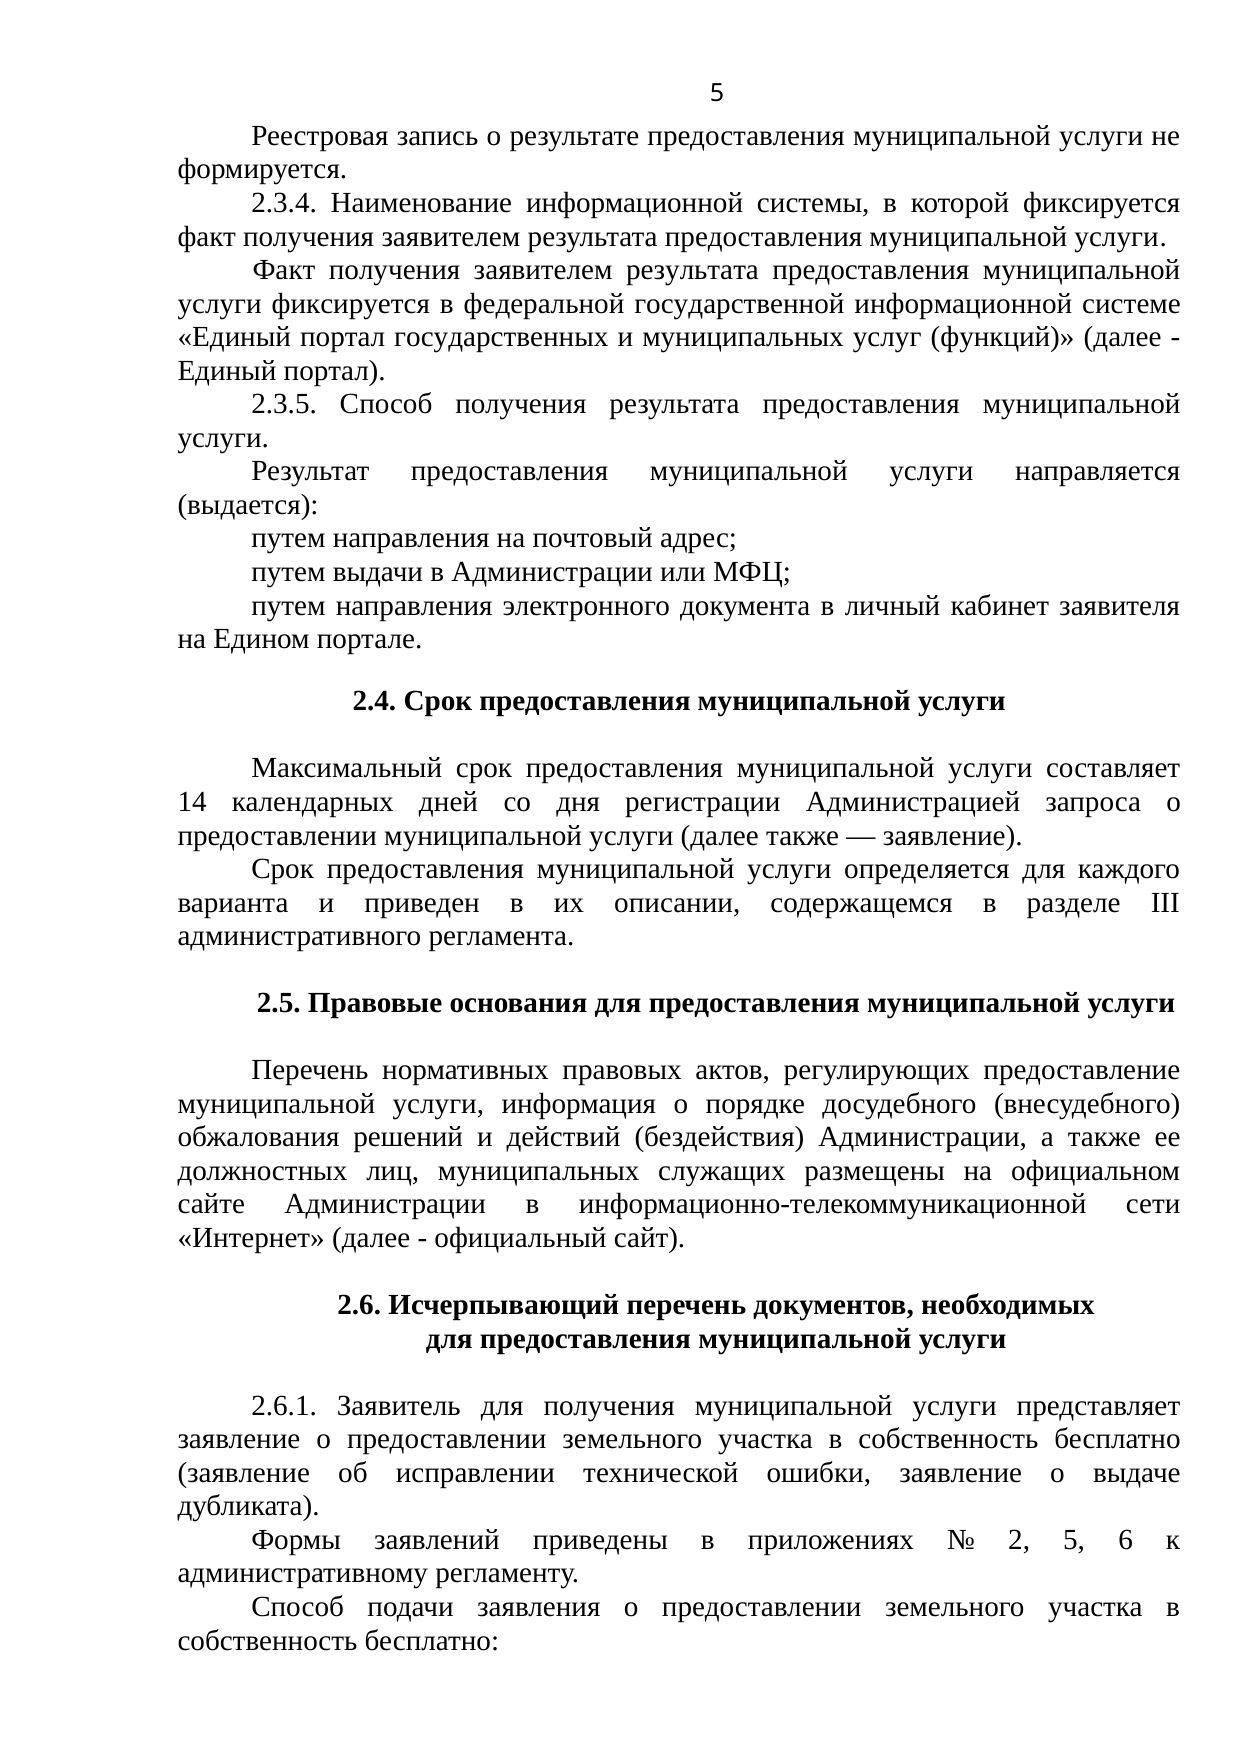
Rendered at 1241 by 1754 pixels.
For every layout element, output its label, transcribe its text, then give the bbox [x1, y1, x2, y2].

text 2.3.5. Способ получения результата предоставления муниципальной услуги. [177, 386, 1181, 453]
text 2.5. Правовые основания для предоставления муниципальной услуги [177, 985, 1181, 1019]
text Перечень нормативных правовых актов, регулирующих предоставление муниципальной услуги, информация о порядке досудебного (внесудебного) обжалования решений и действий (бездействия) Администрации, а также ее должностных лиц, муниципальных служащих размещены на официальном сайте Администрации в информационно-телекоммуникационной сети «Интернет» (далее - официальный сайт). [177, 1052, 1181, 1254]
text Максимальный срок предоставления муниципальной услуги составляет 14 календарных дней со дня регистрации Администрацией запроса о предоставлении муниципальной услуги (далее также — заявление). [177, 751, 1181, 851]
text 2.3.4. Наименование информационной системы, в которой фиксируется факт получения заявителем результата предоставления муниципальной услуги. [177, 185, 1181, 252]
text Формы заявлений приведены в приложениях № 2, 5, 6 к административному регламенту. [177, 1522, 1181, 1589]
text Факт получения заявителем результата предоставления муниципальной услуги фиксируется в федеральной государственной информационной системе «Единый портал государственных и муниципальных услуг (функций)» (далее - Единый портал). [177, 252, 1181, 386]
text для предоставления муниципальной услуги [177, 1321, 1181, 1354]
text 2.4. Срок предоставления муниципальной услуги [177, 683, 1181, 717]
text Срок предоставления муниципальной услуги определяется для каждого варианта и приведен в их описании, содержащемся в разделе III административного регламента. [177, 851, 1181, 952]
text Результат предоставления муниципальной услуги направляется (выдается): [177, 453, 1181, 521]
text путем направления на почтовый адрес; [177, 521, 1181, 554]
text 2.6.1. Заявитель для получения муниципальной услуги представляет заявление о предоставлении земельного участка в собственность бесплатно (заявление об исправлении технической ошибки, заявление о выдаче дубликата). [177, 1388, 1181, 1522]
text Способ подачи заявления о предоставлении земельного участка в собственность бесплатно: [177, 1589, 1181, 1656]
text Реестровая запись о результате предоставления муниципальной услуги не формируется. [177, 118, 1181, 185]
text 2.6. Исчерпывающий перечень документов, необходимых [177, 1287, 1181, 1321]
text путем направления электронного документа в личный кабинет заявителя на Едином портале. [177, 588, 1181, 655]
text путем выдачи в Администрации или МФЦ; [177, 554, 1181, 588]
